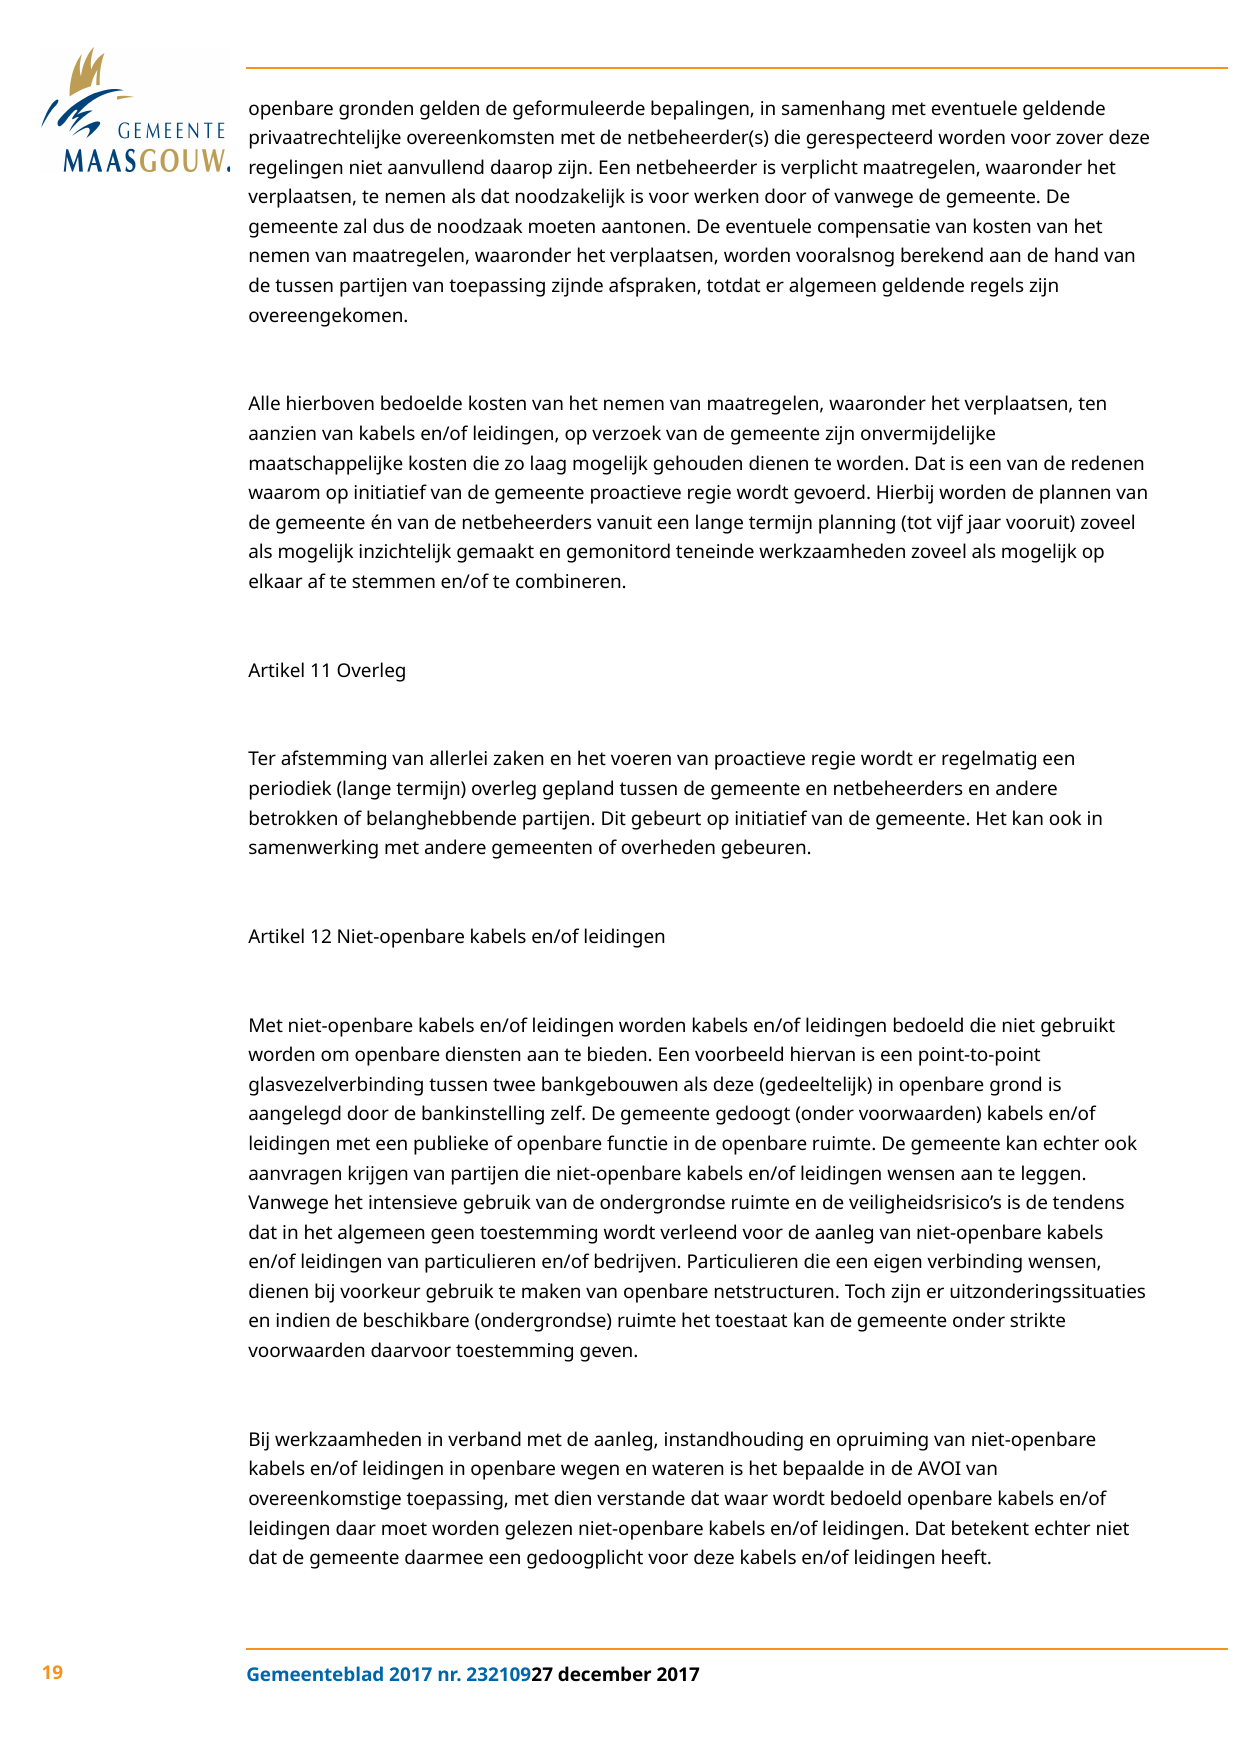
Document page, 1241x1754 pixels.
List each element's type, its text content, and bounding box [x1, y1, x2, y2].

text openbare gronden gelden de geformuleerde bepalingen, in samenhang met eventuele geldende privaatrechtelijke overeenkomsten met de netbeheerder(s) die gerespecteerd worden voor zover deze regelingen niet aanvullend daarop zijn. Een netbeheerder is verplicht maatregelen, waaronder het verplaatsen, te nemen als dat noodzakelijk is voor werken door of vanwege de gemeente. De gemeente zal dus de noodzaak moeten aantonen. De eventuele compensatie van kosten van het nemen van maatregelen, waaronder het verplaatsen, worden vooralsnog berekend aan de hand van de tussen partijen van toepassing zijnde afspraken, totdat er algemeen geldende regels zijn overeengekomen. [248, 95, 1152, 328]
picture [41, 47, 231, 172]
text Met niet-openbare kabels en/of leidingen worden kabels en/of leidingen bedoeld die niet gebruikt worden om openbare diensten aan te bieden. Een voorbeeld hiervan is een point-to-point glasvezelverbinding tussen twee bankgebouwen als deze (gedeeltelijk) in openbare grond is aangelegd door de bankinstelling zelf. De gemeente gedoogt (onder voorwaarden) kabels en/of leidingen met een publieke of openbare functie in de openbare ruimte. De gemeente kan echter ook aanvragen krijgen van partijen die niet-openbare kabels en/of leidingen wensen aan te leggen. Vanwege het intensieve gebruik van de ondergrondse ruimte en de veiligheidsrisico’s is de tendens dat in het algemeen geen toestemming wordt verleend voor de aanleg van niet-openbare kabels en/of leidingen van particulieren en/of bedrijven. Particulieren die een eigen verbinding wensen, dienen bij voorkeur gebruik te maken van openbare netstructuren. Toch zijn er uitzonderingssituaties en indien de beschikbare (ondergrondse) ruimte het toestaat kan de gemeente onder strikte voorwaarden daarvoor toestemming geven. [248, 1012, 1152, 1363]
text Artikel 11 Overleg [248, 657, 1152, 683]
text Artikel 12 Niet-openbare kabels en/of leidingen [248, 923, 1152, 949]
text Bij werkzaamheden in verband met de aanleg, instandhouding en opruiming van niet-openbare kabels en/of leidingen in openbare wegen en wateren is het bepaalde in de AVOI van overeenkomstige toepassing, met dien verstande dat waar wordt bedoeld openbare kabels en/of leidingen daar moet worden gelezen niet-openbare kabels en/of leidingen. Dat betekent echter niet dat de gemeente daarmee een gedoogplicht voor deze kabels en/of leidingen heeft. [248, 1426, 1152, 1570]
text Alle hierboven bedoelde kosten van het nemen van maatregelen, waaronder het verplaatsen, ten aanzien van kabels en/of leidingen, op verzoek van de gemeente zijn onvermijdelijke maatschappelijke kosten die zo laag mogelijk gehouden dienen te worden. Dat is een van de redenen waarom op initiatief van de gemeente proactieve regie wordt gevoerd. Hierbij worden de plannen van de gemeente én van de netbeheerders vanuit een lange termijn planning (tot vijf jaar vooruit) zoveel als mogelijk inzichtelijk gemaakt en gemonitord teneinde werkzaamheden zoveel als mogelijk op elkaar af te stemmen en/of te combineren. [248, 391, 1152, 594]
text Ter afstemming van allerlei zaken en het voeren van proactieve regie wordt er regelmatig een periodiek (lange termijn) overleg gepland tussen de gemeente en netbeheerders en andere betrokken of belanghebbende partijen. Dit gebeurt op initiatief van de gemeente. Het kan ook in samenwerking met andere gemeenten of overheden gebeuren. [248, 746, 1152, 860]
